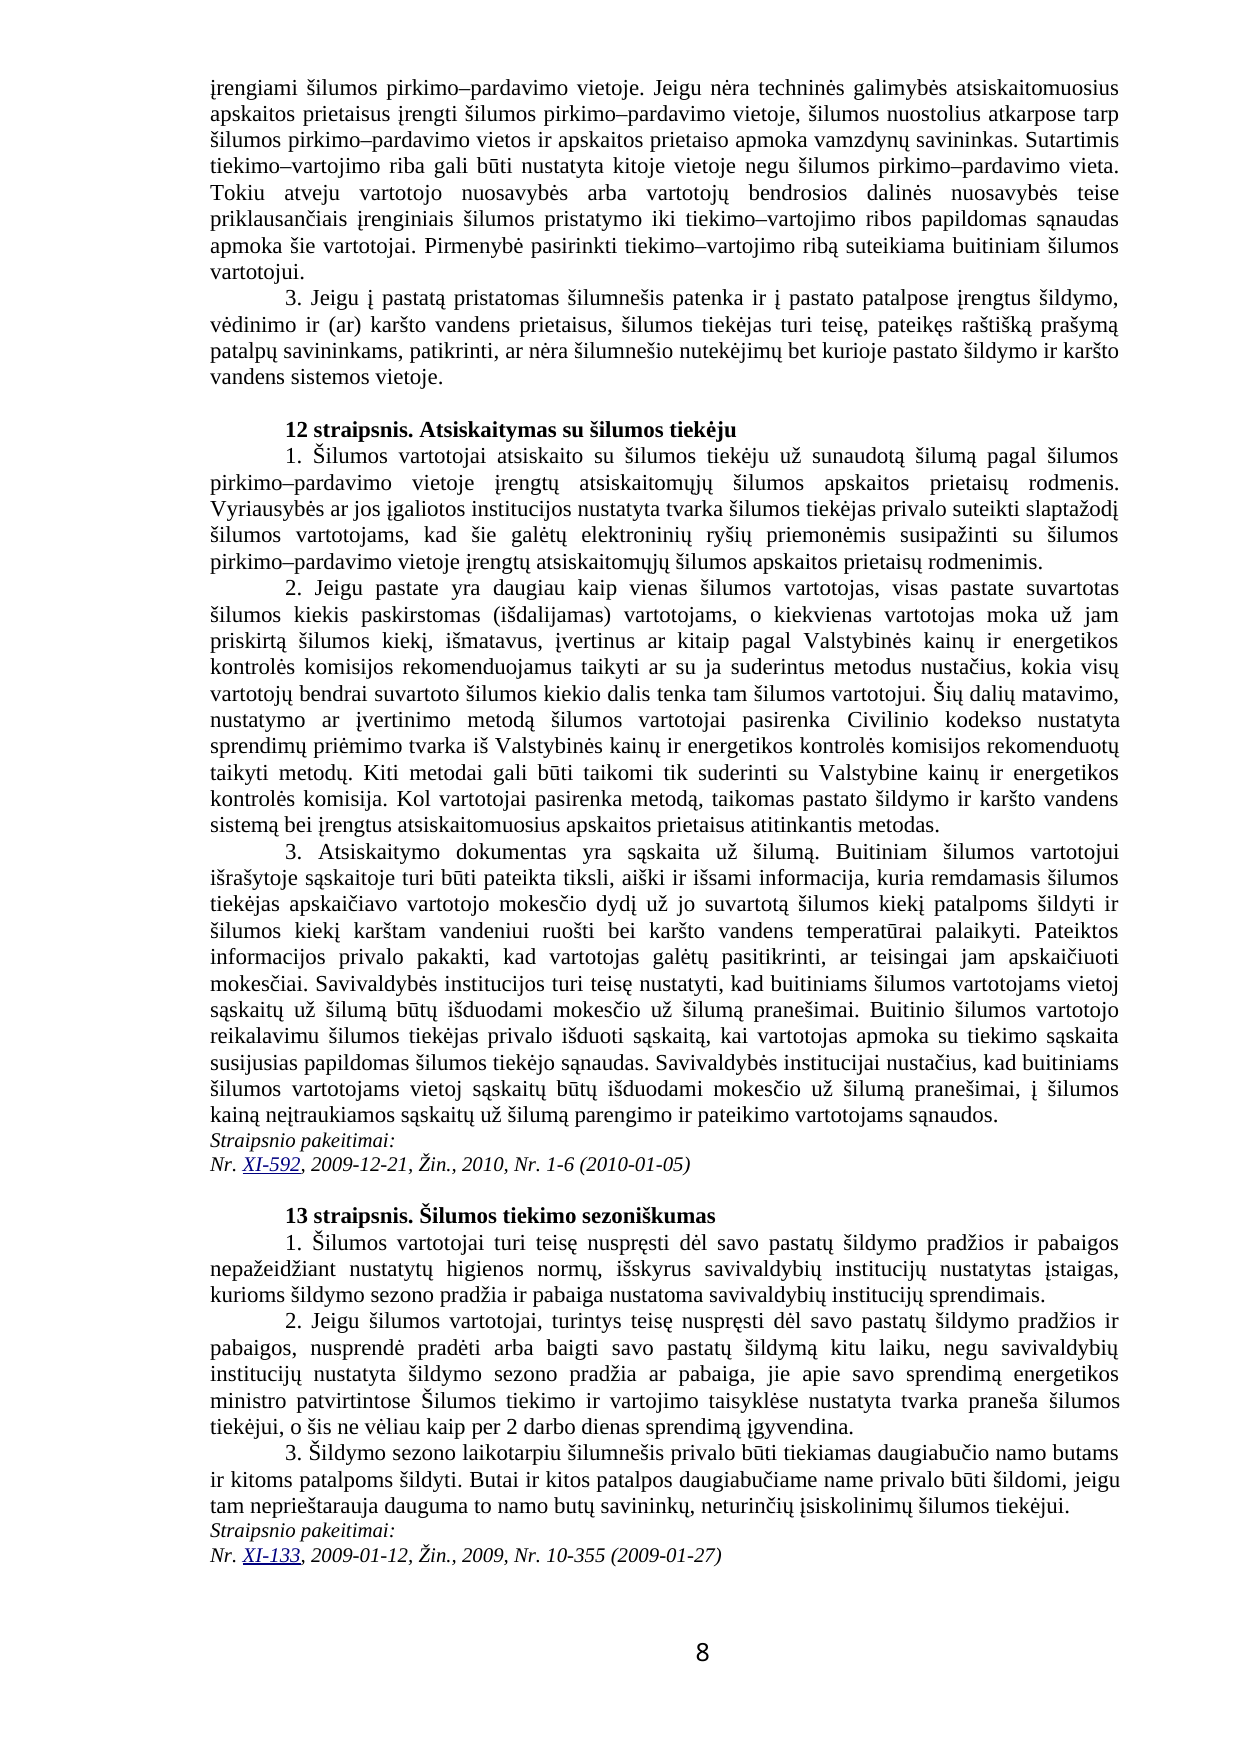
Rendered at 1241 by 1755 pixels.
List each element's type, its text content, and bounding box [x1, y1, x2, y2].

subtitle 12 straipsnis. Atsiskaitymas su šilumos tiekėju [210, 416, 1120, 442]
text 3. Jeigu į pastatą pristatomas šilumnešis patenka ir į pastato patalpose įrengtus šildymo, vėdinimo ir (ar) karšto vandens prietaisus, šilumos tiekėjas turi teisę, pateikęs raštišką prašymą patalpų savininkams, patikrinti, ar nėra šilumnešio nutekėjimų bet kurioje pastato šildymo ir karšto vandens sistemos vietoje. [210, 284, 1120, 390]
text įrengiami šilumos pirkimo–pardavimo vietoje. Jeigu nėra techninės galimybės atsiskaitomuosius apskaitos prietaisus įrengti šilumos pirkimo–pardavimo vietoje, šilumos nuostolius atkarpose tarp šilumos pirkimo–pardavimo vietos ir apskaitos prietaiso apmoka vamzdynų savininkas. Sutartimis tiekimo–vartojimo riba gali būti nustatyta kitoje vietoje negu šilumos pirkimo–pardavimo vieta. Tokiu atveju vartotojo nuosavybės arba vartotojų bendrosios dalinės nuosavybės teise priklausančiais įrenginiais šilumos pristatymo iki tiekimo–vartojimo ribos papildomas sąnaudas apmoka šie vartotojai. Pirmenybė pasirinkti tiekimo–vartojimo ribą suteikiama buitiniam šilumos vartotojui. [210, 73, 1120, 284]
text 2. Jeigu šilumos vartotojai, turintys teisę nuspręsti dėl savo pastatų šildymo pradžios ir pabaigos, nusprendė pradėti arba baigti savo pastatų šildymą kitu laiku, negu savivaldybių institucijų nustatyta šildymo sezono pradžia ar pabaiga, jie apie savo sprendimą energetikos ministro patvirtintose Šilumos tiekimo ir vartojimo taisyklėse nustatyta tvarka praneša šilumos tiekėjui, o šis ne vėliau kaip per 2 darbo dienas sprendimą įgyvendina. [210, 1308, 1120, 1439]
text Nr. XI-133, 2009-01-12, Žin., 2009, Nr. 10-355 (2009-01-27) [210, 1542, 1120, 1567]
text 2. Jeigu pastate yra daugiau kaip vienas šilumos vartotojas, visas pastate suvartotas šilumos kiekis paskirstomas (išdalijamas) vartotojams, o kiekvienas vartotojas moka už jam priskirtą šilumos kiekį, išmatavus, įvertinus ar kitaip pagal Valstybinės kainų ir energetikos kontrolės komisijos rekomenduojamus taikyti ar su ja suderintus metodus nustačius, kokia visų vartotojų bendrai suvartoto šilumos kiekio dalis tenka tam šilumos vartotojui. Šių dalių matavimo, nustatymo ar įvertinimo metodą šilumos vartotojai pasirenka Civilinio kodekso nustatyta sprendimų priėmimo tvarka iš Valstybinės kainų ir energetikos kontrolės komisijos rekomenduotų taikyti metodų. Kiti metodai gali būti taikomi tik suderinti su Valstybine kainų ir energetikos kontrolės komisija. Kol vartotojai pasirenka metodą, taikomas pastato šildymo ir karšto vandens sistemą bei įrengtus atsiskaitomuosius apskaitos prietaisus atitinkantis metodas. [210, 574, 1120, 838]
text 1. Šilumos vartotojai atsiskaito su šilumos tiekėju už sunaudotą šilumą pagal šilumos pirkimo–pardavimo vietoje įrengtų atsiskaitomųjų šilumos apskaitos prietaisų rodmenis. Vyriausybės ar jos įgaliotos institucijos nustatyta tvarka šilumos tiekėjas privalo suteikti slaptažodį šilumos vartotojams, kad šie galėtų elektroninių ryšių priemonėmis susipažinti su šilumos pirkimo–pardavimo vietoje įrengtų atsiskaitomųjų šilumos apskaitos prietaisų rodmenimis. [210, 442, 1120, 574]
text Nr. XI-592, 2009-12-21, Žin., 2010, Nr. 1-6 (2010-01-05) [210, 1152, 1120, 1176]
text 13 straipsnis. Šilumos tiekimo sezoniškumas [210, 1202, 1120, 1228]
text 3. Atsiskaitymo dokumentas yra sąskaita už šilumą. Buitiniam šilumos vartotojui išrašytoje sąskaitoje turi būti pateikta tiksli, aiški ir išsami informacija, kuria remdamasis šilumos tiekėjas apskaičiavo vartotojo mokesčio dydį už jo suvartotą šilumos kiekį patalpoms šildyti ir šilumos kiekį karštam vandeniui ruošti bei karšto vandens temperatūrai palaikyti. Pateiktos informacijos privalo pakakti, kad vartotojas galėtų pasitikrinti, ar teisingai jam apskaičiuoti mokesčiai. Savivaldybės institucijos turi teisę nustatyti, kad buitiniams šilumos vartotojams vietoj sąskaitų už šilumą būtų išduodami mokesčio už šilumą pranešimai. Buitinio šilumos vartotojo reikalavimu šilumos tiekėjas privalo išduoti sąskaitą, kai vartotojas apmoka su tiekimo sąskaita susijusias papildomas šilumos tiekėjo sąnaudas. Savivaldybės institucijai nustačius, kad buitiniams šilumos vartotojams vietoj sąskaitų būtų išduodami mokesčio už šilumą pranešimai, į šilumos kainą neįtraukiamos sąskaitų už šilumą parengimo ir pateikimo vartotojams sąnaudos. [210, 838, 1120, 1128]
text Straipsnio pakeitimai: [210, 1128, 1120, 1152]
text Straipsnio pakeitimai: [210, 1518, 1120, 1542]
text 1. Šilumos vartotojai turi teisę nuspręsti dėl savo pastatų šildymo pradžios ir pabaigos nepažeidžiant nustatytų higienos normų, išskyrus savivaldybių institucijų nustatytas įstaigas, kurioms šildymo sezono pradžia ir pabaiga nustatoma savivaldybių institucijų sprendimais. [210, 1228, 1120, 1308]
text 3. Šildymo sezono laikotarpiu šilumnešis privalo būti tiekiamas daugiabučio namo butams ir kitoms patalpoms šildyti. Butai ir kitos patalpos daugiabučiame name privalo būti šildomi, jeigu tam neprieštarauja dauguma to namo butų savininkų, neturinčių įsiskolinimų šilumos tiekėjui. [210, 1439, 1120, 1518]
